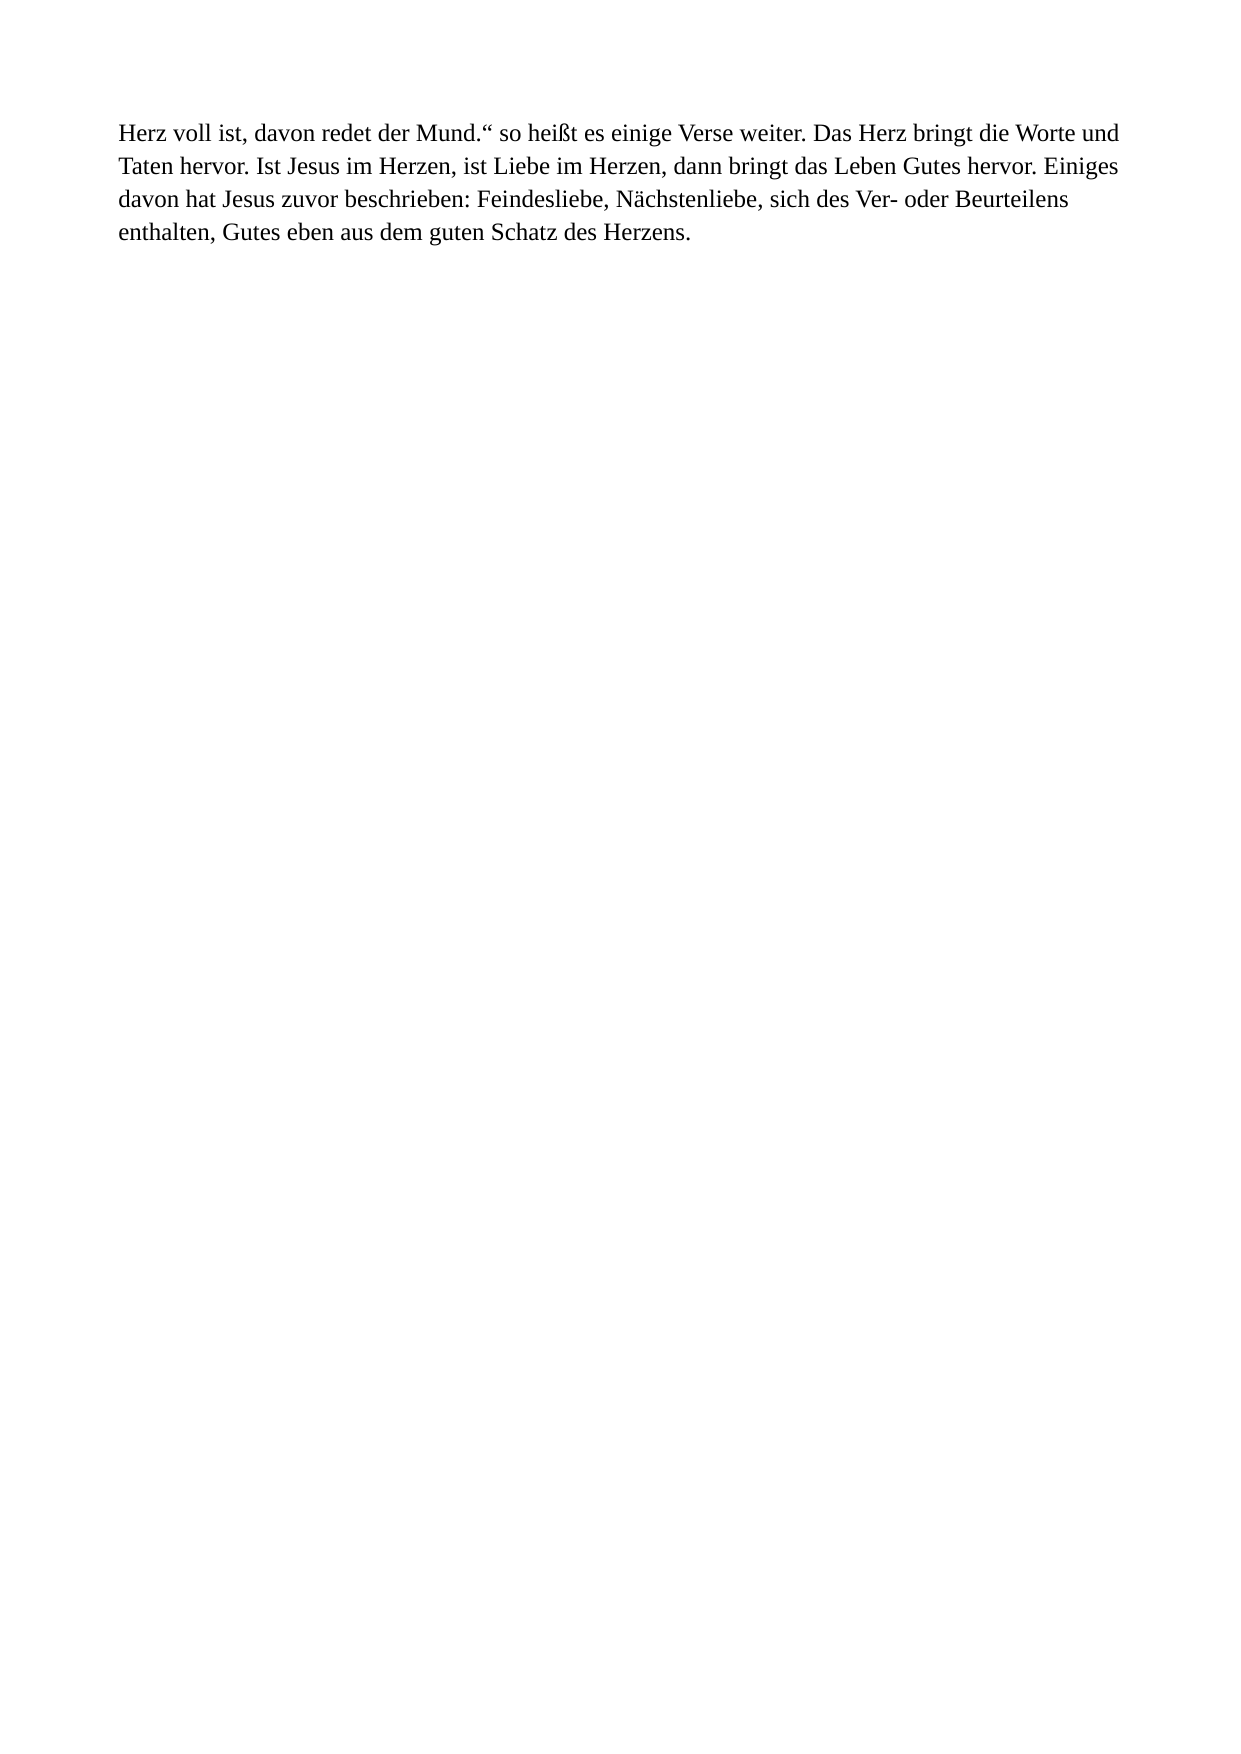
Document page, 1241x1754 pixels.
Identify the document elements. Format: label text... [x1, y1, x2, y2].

text Herz voll ist, davon redet der Mund.“ so heißt es einige Verse weiter. Das Herz bringt die Worte und Taten hervor. Ist Jesus im Herzen, ist Liebe im Herzen, dann bringt das Leben Gutes hervor. Einiges davon hat Jesus zuvor beschrieben: Feindesliebe, Nächstenliebe, sich des Ver- oder Beurteilens enthalten, Gutes eben aus dem guten Schatz des Herzens. [118, 118, 1122, 246]
